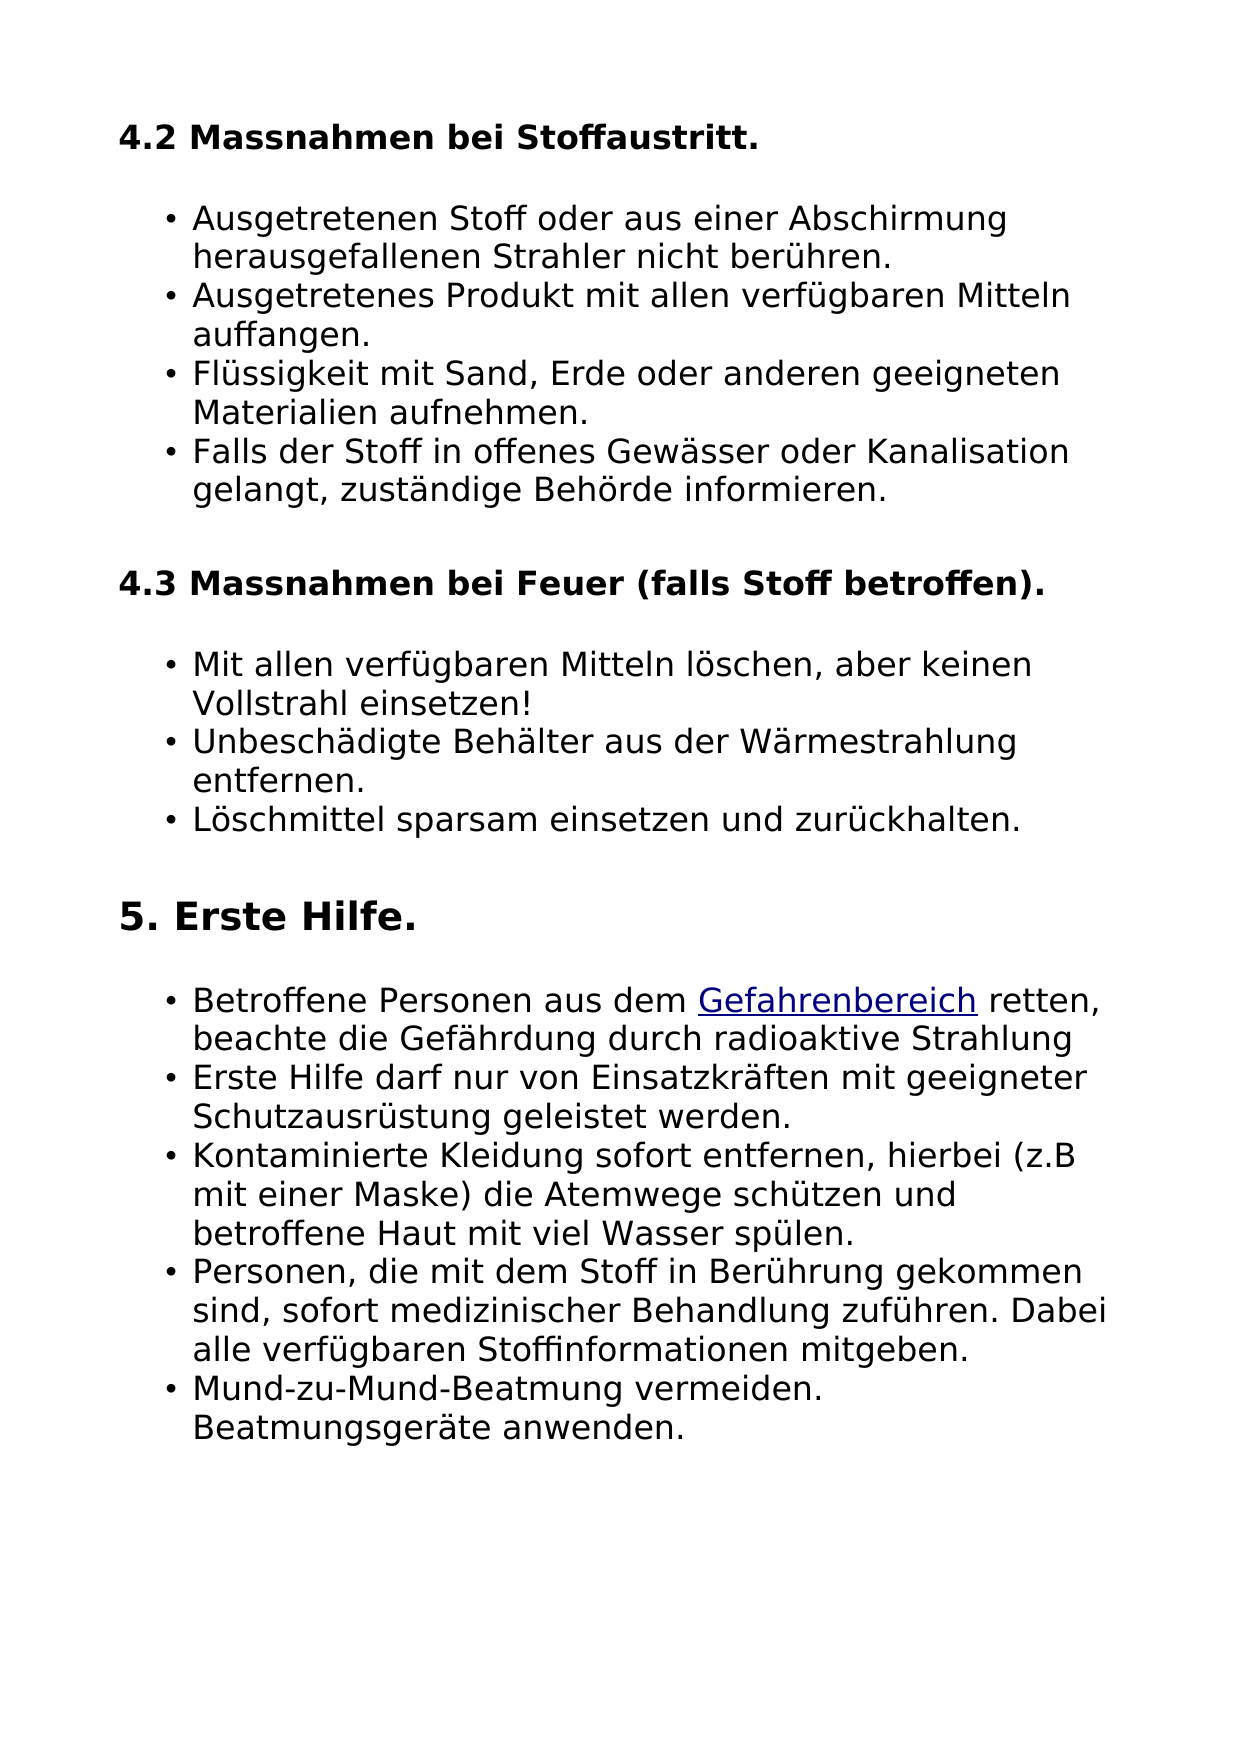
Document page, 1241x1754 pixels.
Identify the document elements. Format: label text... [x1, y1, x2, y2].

list Löschmittel sparsam einsetzen und zurückhalten. [177, 801, 1122, 839]
list Kontaminierte Kleidung sofort entfernen, hierbei (z.B mit einer Maske) die Atemwege schützen und betroffene Haut mit viel Wasser spülen. [177, 1136, 1122, 1253]
subtitle 4.3 Massnahmen bei Feuer (falls Stoff betroffen). [118, 564, 1122, 603]
list Ausgetretenes Produkt mit allen verfügbaren Mitteln auffangen. [177, 277, 1122, 354]
list Erste Hilfe darf nur von Einsatzkräften mit geeigneter Schutzausrüstung geleistet werden. [177, 1059, 1122, 1136]
list Falls der Stoff in offenes Gewässer oder Kanalisation gelangt, zuständige Behörde informieren. [177, 432, 1122, 510]
list Unbeschädigte Behälter aus der Wärmestrahlung entfernen. [177, 723, 1122, 801]
list Mit allen verfügbaren Mitteln löschen, aber keinen Vollstrahl einsetzen! [177, 645, 1122, 723]
subtitle 5. Erste Hilfe. [118, 894, 1122, 939]
list Flüssigkeit mit Sand, Erde oder anderen geeigneten Materialien aufnehmen. [177, 354, 1122, 432]
subtitle 4.2 Massnahmen bei Stoffaustritt. [118, 118, 1122, 157]
list Betroffene Personen aus dem Gefahrenbereich retten, beachte die Gefährdung durch radioaktive Strahlung [177, 981, 1122, 1059]
list Personen, die mit dem Stoff in Berührung gekommen sind, sofort medizinischer Behandlung zuführen. Dabei alle verfügbaren Stoffinformationen mitgeben. [177, 1253, 1122, 1369]
list Ausgetretenen Stoff oder aus einer Abschirmung herausgefallenen Strahler nicht berühren. [177, 199, 1122, 277]
list Mund-zu-Mund-Beatmung vermeiden. Beatmungsgeräte anwenden. [177, 1369, 1122, 1447]
